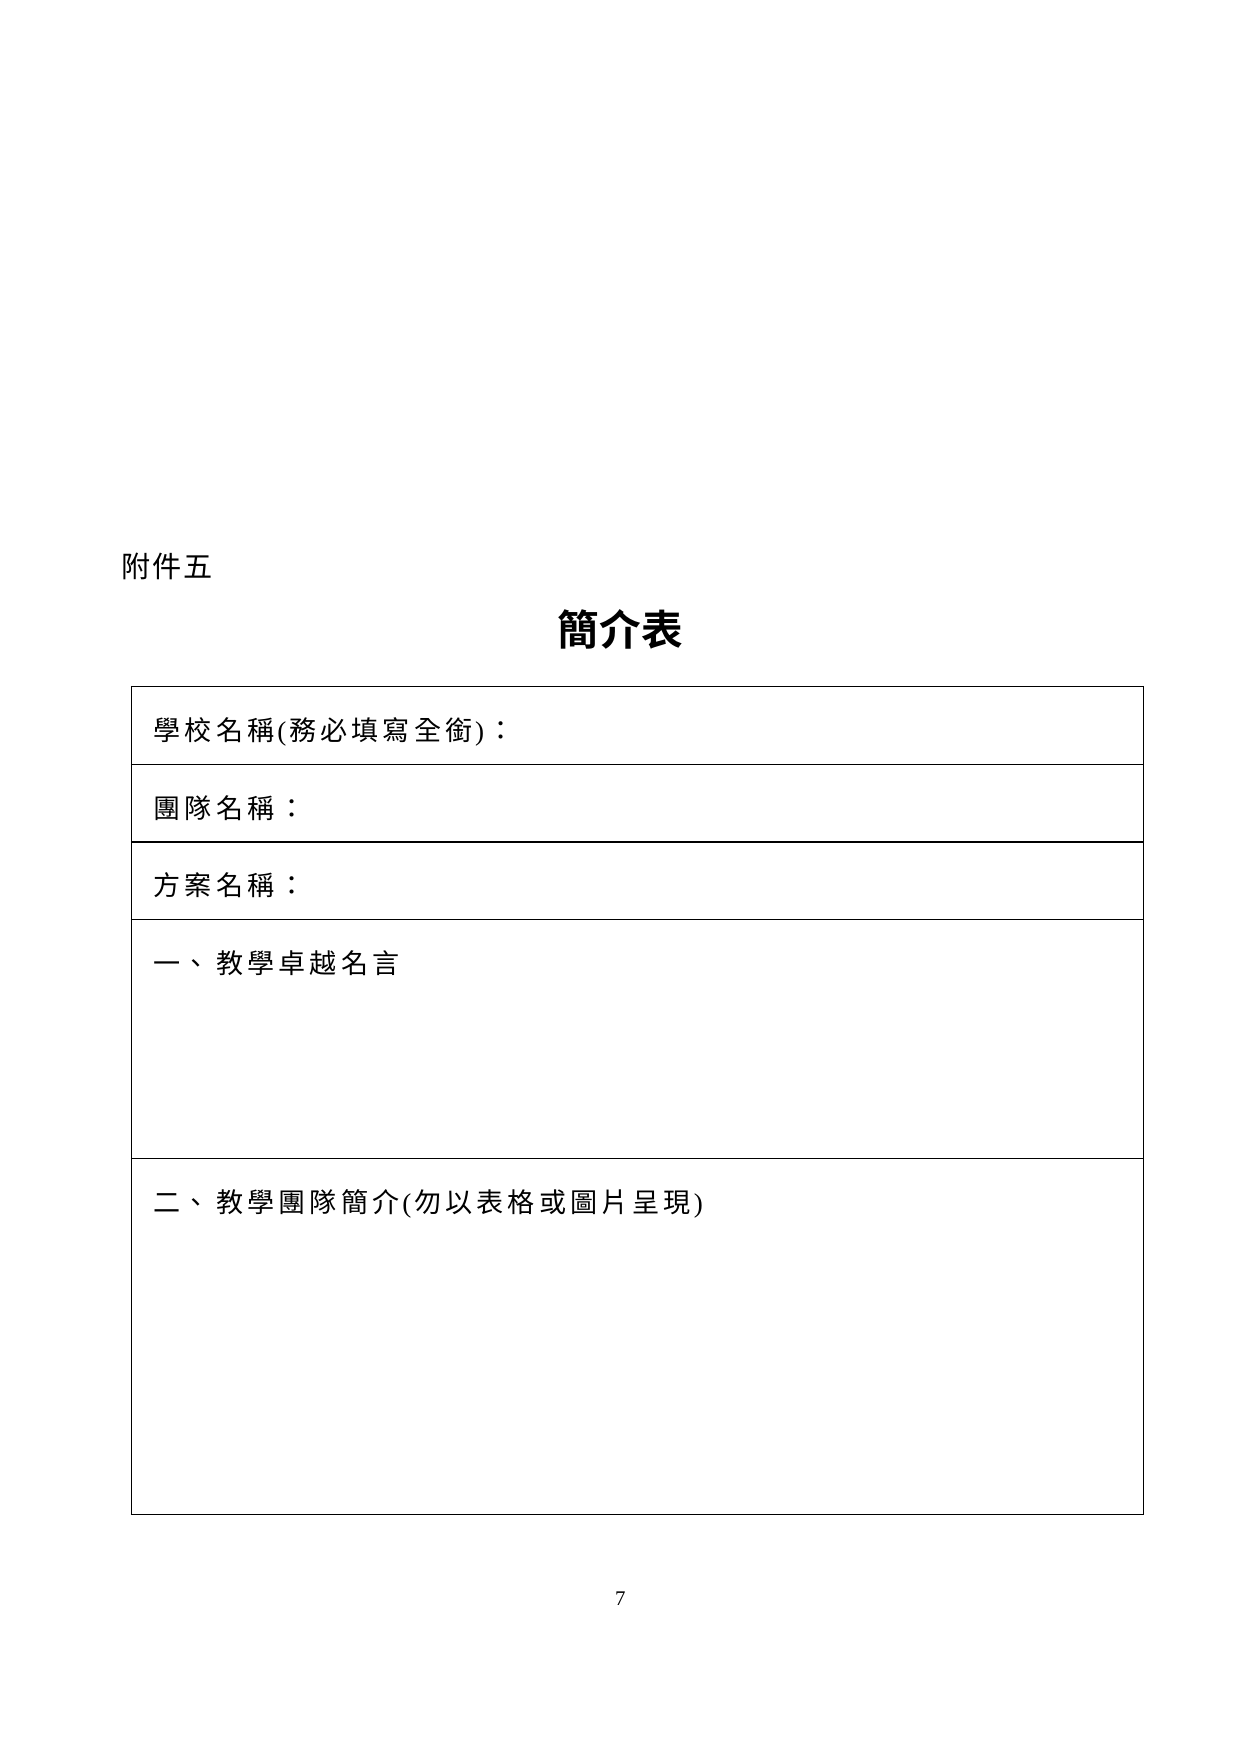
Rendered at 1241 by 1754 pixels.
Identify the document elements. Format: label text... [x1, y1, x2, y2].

text 附件五 [120, 523, 1120, 586]
table_cell 二、教學團隊簡介(勿以表格或圖片呈現) [132, 1159, 1143, 1514]
text 簡介表 [120, 586, 1120, 648]
table_cell 一、教學卓越名言 [132, 920, 1143, 1158]
table_header 學校名稱(務必填寫全銜)： [132, 687, 1143, 763]
table_cell 方案名稱： [132, 843, 1143, 919]
table_cell 團隊名稱： [132, 765, 1143, 841]
